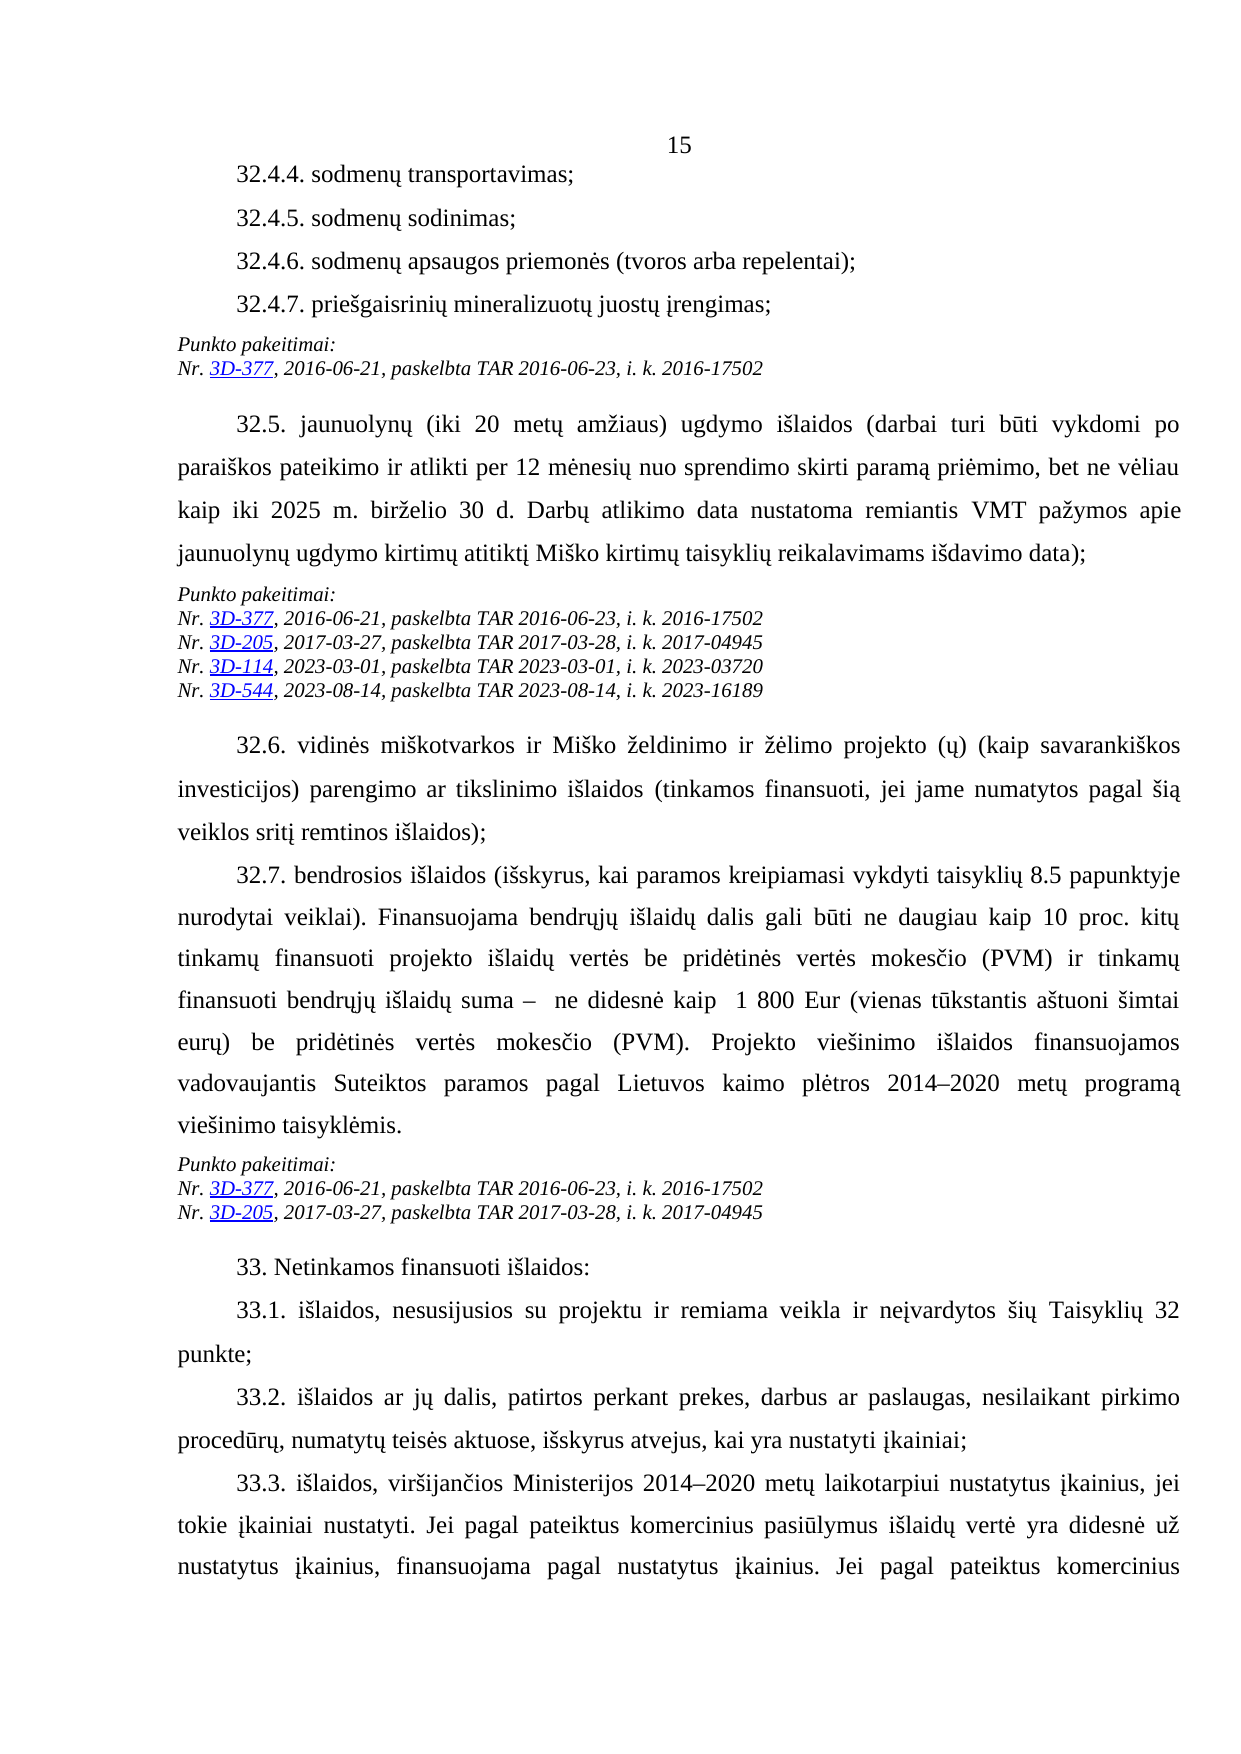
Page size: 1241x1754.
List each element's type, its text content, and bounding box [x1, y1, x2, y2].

text Nr. 3D-205, 2017-03-27, paskelbta TAR 2017-03-28, i. k. 2017-04945 [177, 629, 1181, 654]
text 32.4.7. priešgaisrinių mineralizuotų juostų įrengimas; [177, 289, 1181, 318]
text 32.7. bendrosios išlaidos (išskyrus, kai paramos kreipiamasi vykdyti taisyklių 8.5 papunktyje nurodytai veiklai). Finansuojama bendrųjų išlaidų dalis gali būti ne daugiau kaip 10 proc. kitų tinkamų finansuoti projekto išlaidų vertės be pridėtinės vertės mokesčio (PVM) ir tinkamų finansuoti bendrųjų išlaidų suma – ne didesnė kaip 1 800 Eur (vienas tūkstantis aštuoni šimtai eurų) be pridėtinės vertės mokesčio (PVM). Projekto viešinimo išlaidos finansuojamos vadovaujantis Suteiktos paramos pagal Lietuvos kaimo plėtros 2014–2020 metų programą viešinimo taisyklėmis. [177, 860, 1181, 1139]
text 33.3. išlaidos, viršijančios Ministerijos 2014–2020 metų laikotarpiui nustatytus įkainius, jei tokie įkainiai nustatyti. Jei pagal pateiktus komercinius pasiūlymus išlaidų vertė yra didesnė už nustatytus įkainius, finansuojama pagal nustatytus įkainius. Jei pagal pateiktus komercinius [177, 1468, 1181, 1580]
text 32.6. vidinės miškotvarkos ir Miško želdinimo ir žėlimo projekto (ų) (kaip savarankiškos investicijos) parengimo ar tikslinimo išlaidos (tinkamos finansuoti, jei jame numatytos pagal šią veiklos sritį remtinos išlaidos); [177, 731, 1181, 846]
text 32.4.5. sodmenų sodinimas; [177, 203, 1181, 231]
text Nr. 3D-114, 2023-03-01, paskelbta TAR 2023-03-01, i. k. 2023-03720 [177, 654, 1181, 678]
text Nr. 3D-205, 2017-03-27, paskelbta TAR 2017-03-28, i. k. 2017-04945 [177, 1200, 1181, 1224]
text Nr. 3D-377, 2016-06-21, paskelbta TAR 2016-06-23, i. k. 2016-17502 [177, 1176, 1181, 1200]
text 33. Netinkamos finansuoti išlaidos: [177, 1252, 1181, 1281]
text 33.2. išlaidos ar jų dalis, patirtos perkant prekes, darbus ar paslaugas, nesilaikant pirkimo procedūrų, numatytų teisės aktuose, išskyrus atvejus, kai yra nustatyti įkainiai; [177, 1382, 1181, 1454]
text Punkto pakeitimai: [177, 581, 1181, 606]
text Punkto pakeitimai: [177, 1152, 1181, 1176]
text 32.5. jaunuolynų (iki 20 metų amžiaus) ugdymo išlaidos (darbai turi būti vykdomi po paraiškos pateikimo ir atlikti per 12 mėnesių nuo sprendimo skirti paramą priėmimo, bet ne vėliau kaip iki 2025 m. birželio 30 d. Darbų atlikimo data nustatoma remiantis VMT pažymos apie jaunuolynų ugdymo kirtimų atitiktį Miško kirtimų taisyklių reikalavimams išdavimo data); [177, 409, 1181, 567]
text 33.1. išlaidos, nesusijusios su projektu ir remiama veikla ir neįvardytos šių Taisyklių 32 punkte; [177, 1296, 1181, 1367]
text Punkto pakeitimai: [177, 332, 1181, 356]
text Nr. 3D-544, 2023-08-14, paskelbta TAR 2023-08-14, i. k. 2023-16189 [177, 678, 1181, 702]
text 32.4.6. sodmenų apsaugos priemonės (tvoros arba repelentai); [177, 246, 1181, 274]
text 32.4.4. sodmenų transportavimas; [177, 159, 1181, 188]
text Nr. 3D-377, 2016-06-21, paskelbta TAR 2016-06-23, i. k. 2016-17502 [177, 356, 1181, 380]
text Nr. 3D-377, 2016-06-21, paskelbta TAR 2016-06-23, i. k. 2016-17502 [177, 606, 1181, 629]
